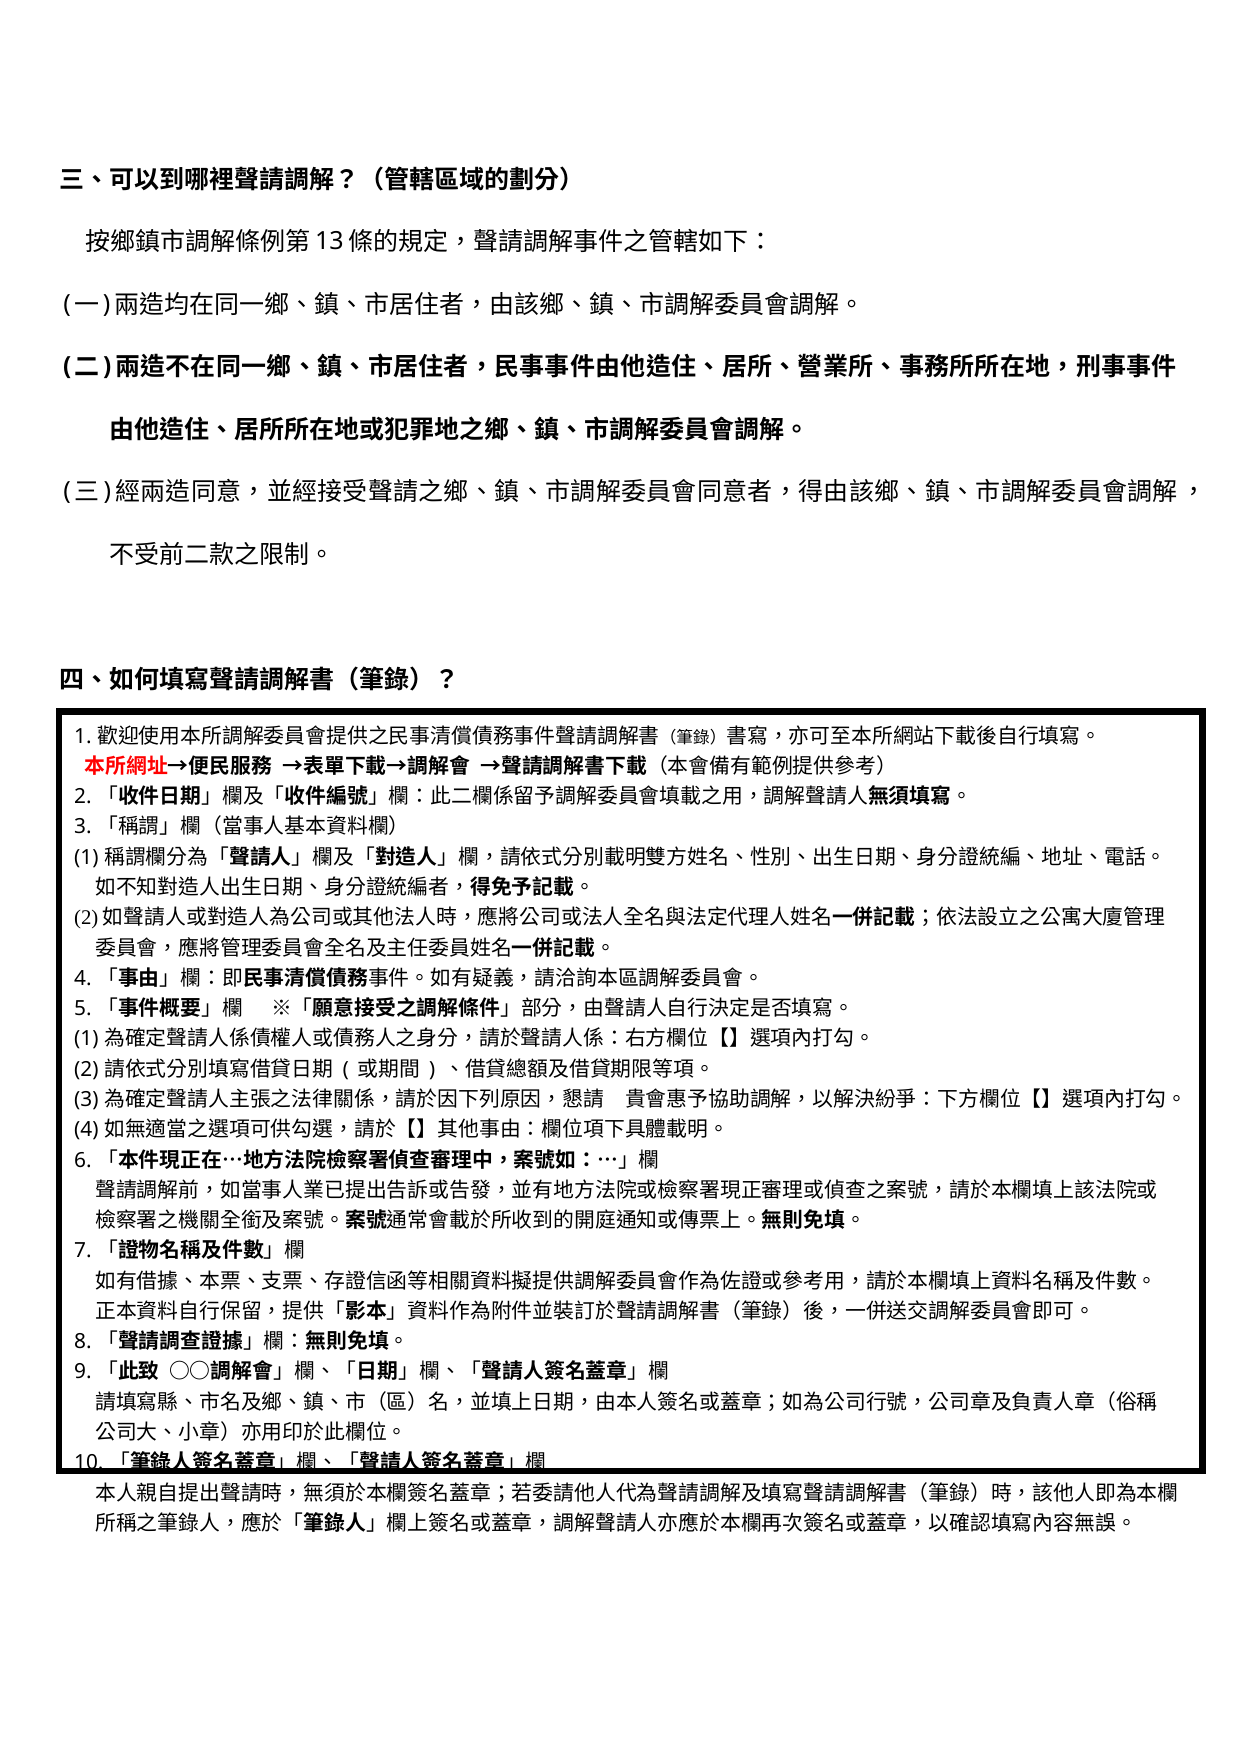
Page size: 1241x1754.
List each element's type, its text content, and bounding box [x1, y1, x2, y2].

text (二)兩造不在同一鄉、鎮、市居住者，民事事件由他造住、居所、營業所、事務所所在地，刑事事件由他造住、居所所在地或犯罪地之鄉、鎮、市調解委員會調解。 [59, 323, 1181, 448]
text (三)經兩造同意，並經接受聲請之鄉、鎮、市調解委員會同意者，得由該鄉、鎮、市調解委員會調解，不受前二款之限制。 [59, 448, 1181, 573]
text 四、如何填寫聲請調解書（筆錄）？ [59, 636, 1181, 698]
text 三、可以到哪裡聲請調解？（管轄區域的劃分） [59, 136, 1181, 198]
text 按鄉鎮市調解條例第13條的規定，聲請調解事件之管轄如下： [59, 198, 1181, 261]
text (一)兩造均在同一鄉、鎮、市居住者，由該鄉、鎮、市調解委員會調解。 [59, 261, 1181, 323]
